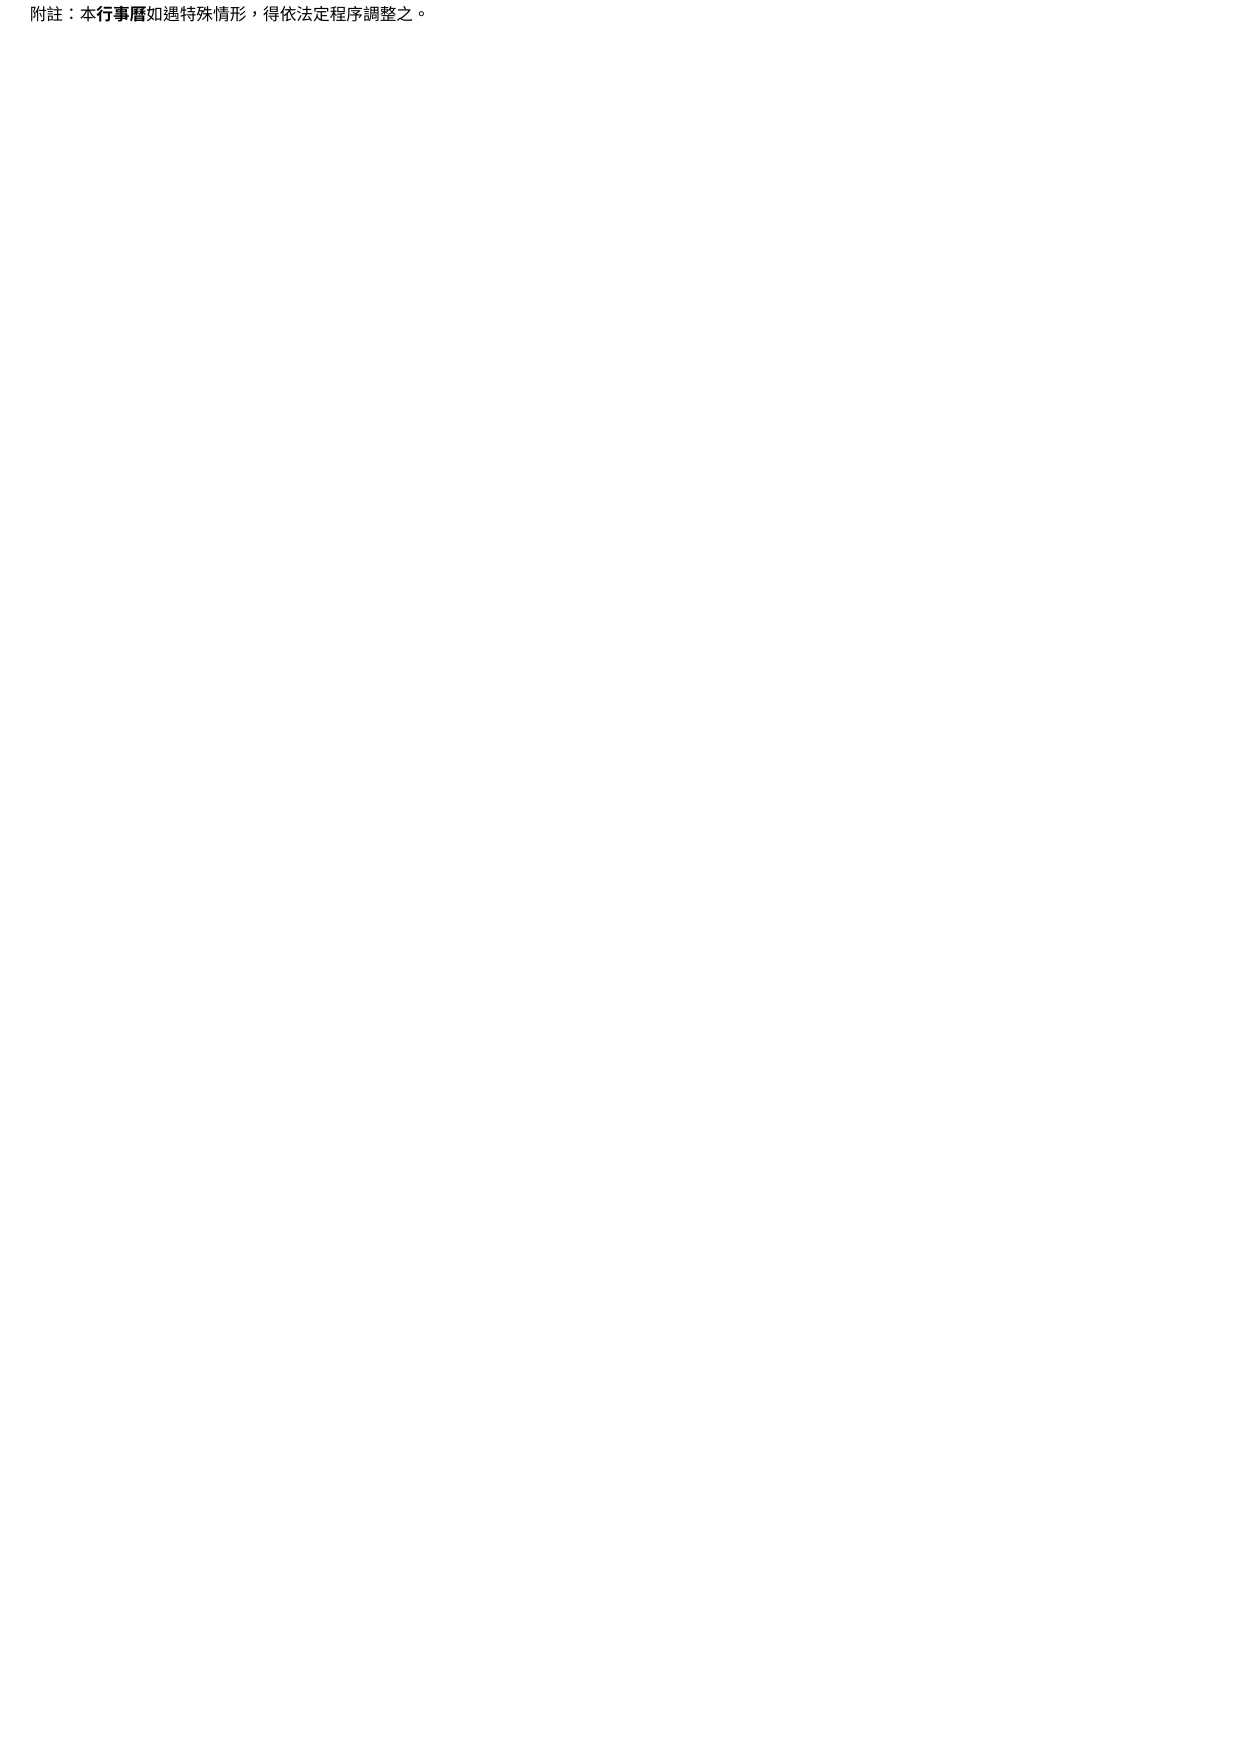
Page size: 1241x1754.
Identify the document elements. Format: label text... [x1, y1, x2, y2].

text 附註：本行事曆如遇特殊情形，得依法定程序調整之。 [29, 0, 1211, 25]
